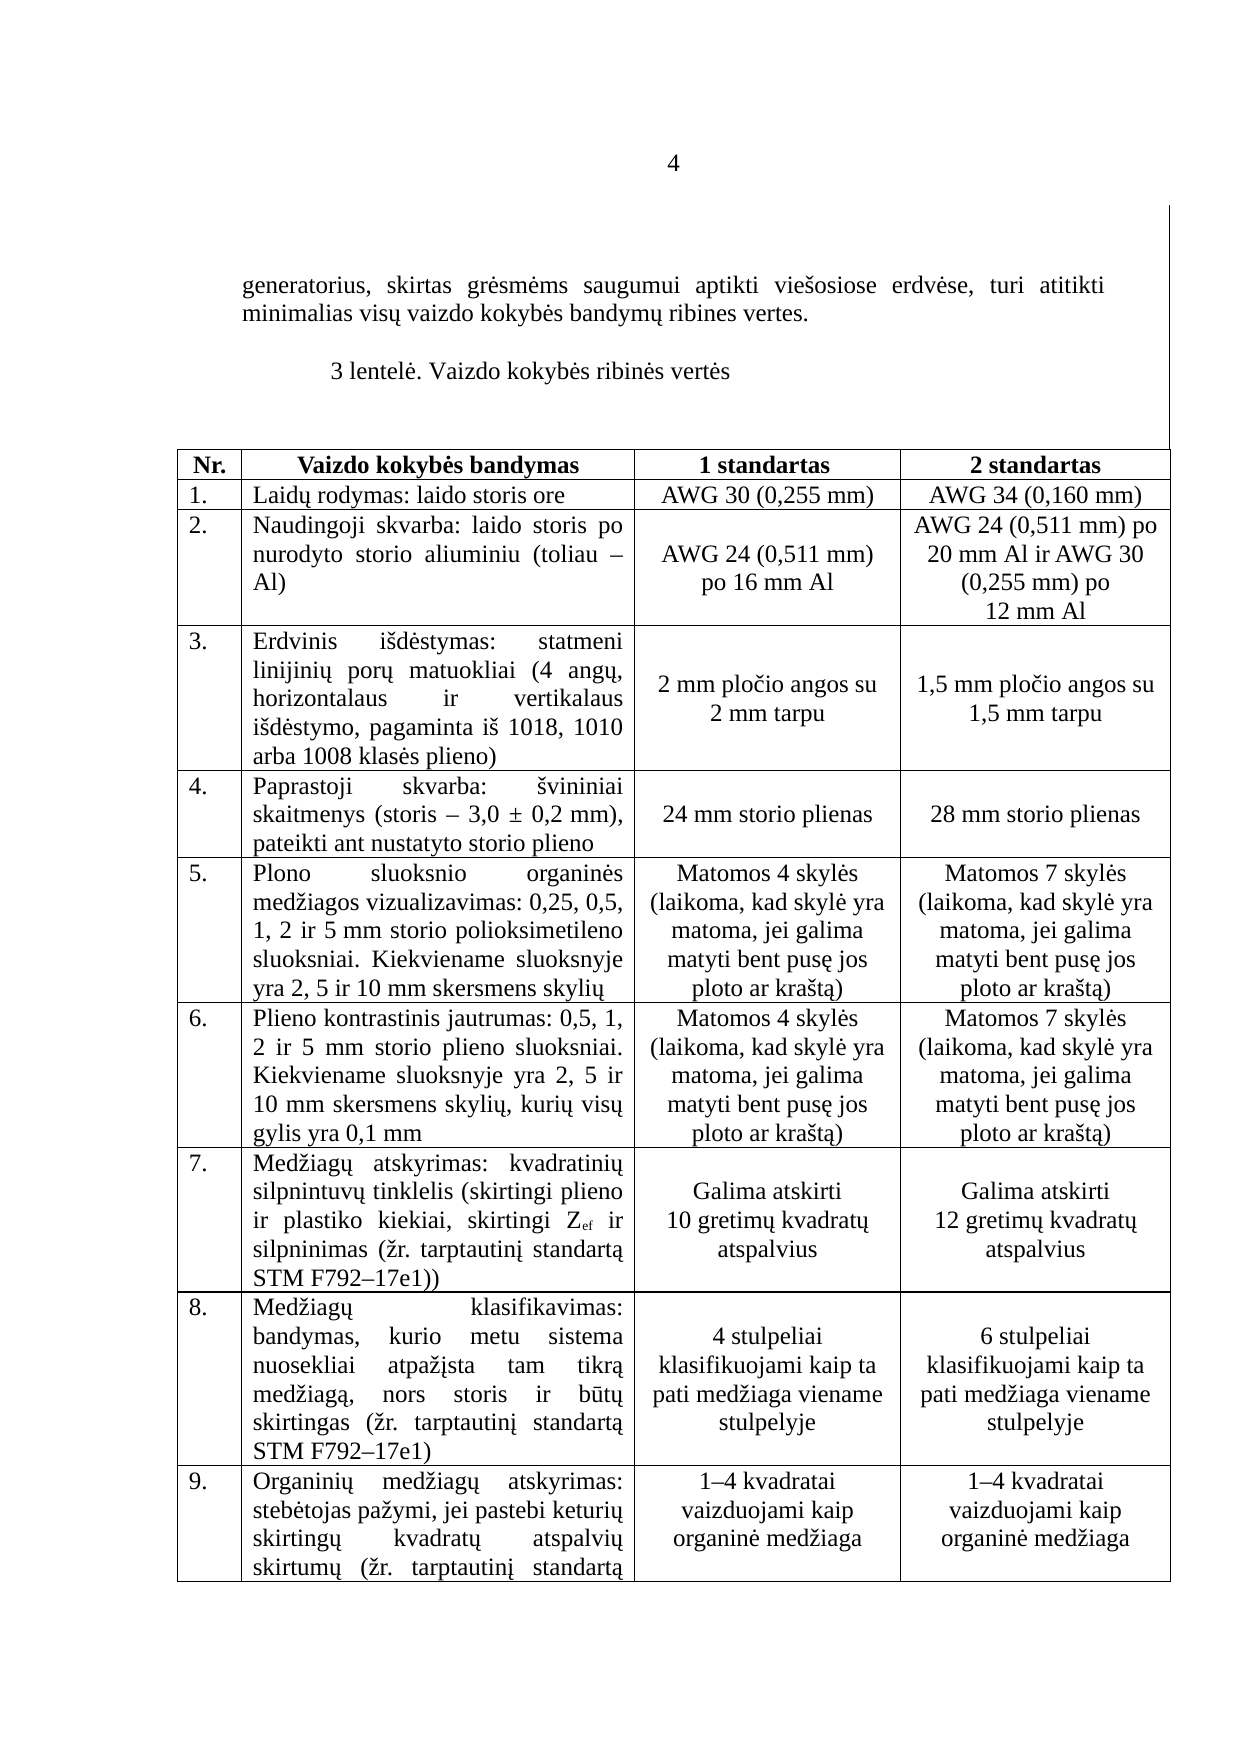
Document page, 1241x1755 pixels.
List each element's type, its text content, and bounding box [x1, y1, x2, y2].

table_cell 1. [178, 480, 241, 509]
table_cell Matomos 7 skylės (laikoma, kad skylė yra matoma, jei galima matyti bent pusę jos ploto ar kraštą) [901, 1003, 1170, 1147]
table_cell 6 stulpeliai klasifikuojami kaip ta pati medžiaga viename stulpelyje [901, 1293, 1170, 1465]
table_cell Plono sluoksnio organinės medžiagos vizualizavimas: 0,25, 0,5, 1, 2 ir 5 mm storio polioksimetileno sluoksniai. Kiekviename sluoksnyje yra 2, 5 ir 10 mm skersmens skylių [242, 858, 634, 1002]
table_cell 5. [178, 858, 241, 1002]
table_cell Plieno kontrastinis jautrumas: 0,5, 1, 2 ir 5 mm storio plieno sluoksniai. Kiekviename sluoksnyje yra 2, 5 ir 10 mm skersmens skylių, kurių visų gylis yra 0,1 mm [242, 1003, 634, 1147]
table_cell Galima atskirti 12 gretimų kvadratų atspalvius [901, 1148, 1170, 1291]
table_cell Matomos 7 skylės (laikoma, kad skylė yra matoma, jei galima matyti bent pusę jos ploto ar kraštą) [901, 858, 1170, 1002]
text generatorius, skirtas grėsmėms saugumui aptikti viešosiose erdvėse, turi atitikti minimalias visų vaizdo kokybės bandymų ribines vertes. [177, 205, 1169, 327]
table_cell Laidų rodymas: laido storis ore [242, 480, 634, 509]
table_cell Galima atskirti 10 gretimų kvadratų atspalvius [635, 1148, 900, 1291]
table_cell AWG 34 (0,160 mm) [901, 480, 1170, 509]
table_header Vaizdo kokybės bandymas [242, 450, 634, 479]
table_header 2 standartas [901, 450, 1170, 479]
table_cell AWG 24 (0,511 mm) po 20 mm Al ir AWG 30 (0,255 mm) po 12 mm Al [901, 510, 1170, 625]
table_cell 4 stulpeliai klasifikuojami kaip ta pati medžiaga viename stulpelyje [635, 1293, 900, 1465]
table_cell 1–4 kvadratai vaizduojami kaip organinė medžiaga [901, 1466, 1170, 1581]
table_cell 28 mm storio plienas [901, 771, 1170, 857]
table_cell 1–4 kvadratai vaizduojami kaip organinė medžiaga [635, 1466, 900, 1581]
table_cell Matomos 4 skylės (laikoma, kad skylė yra matoma, jei galima matyti bent pusę jos ploto ar kraštą) [635, 858, 900, 1002]
table_cell AWG 30 (0,255 mm) [635, 480, 900, 509]
table_cell AWG 24 (0,511 mm) po 16 mm Al [635, 510, 900, 625]
table_cell Organinių medžiagų atskyrimas: stebėtojas pažymi, jei pastebi keturių skirtingų kvadratų atspalvių skirtumų (žr. tarptautinį standartą [242, 1466, 634, 1581]
text 3 lentelė. Vaizdo kokybės ribinės vertės [177, 356, 1169, 449]
table_cell Paprastoji skvarba: švininiai skaitmenys (storis – 3,0 ± 0,2 mm), pateikti ant nustatyto storio plieno [242, 771, 634, 857]
table_cell Matomos 4 skylės (laikoma, kad skylė yra matoma, jei galima matyti bent pusę jos ploto ar kraštą) [635, 1003, 900, 1147]
table_cell 1,5 mm pločio angos su 1,5 mm tarpu [901, 626, 1170, 770]
table_cell Medžiagų klasifikavimas: bandymas, kurio metu sistema nuosekliai atpažįsta tam tikrą medžiagą, nors storis ir būtų skirtingas (žr. tarptautinį standartą STM F792–17e1) [242, 1293, 634, 1465]
table_cell 6. [178, 1003, 241, 1147]
table_cell 7. [178, 1148, 241, 1291]
table_cell 2. [178, 510, 241, 625]
table_cell Naudingoji skvarba: laido storis po nurodyto storio aliuminiu (toliau – Al) [242, 510, 634, 625]
table_cell Medžiagų atskyrimas: kvadratinių silpnintuvų tinklelis (skirtingi plieno ir plastiko kiekiai, skirtingi Zef ir silpninimas (žr. tarptautinį standartą STM F792–17e1)) [242, 1148, 634, 1291]
table_cell 4. [178, 771, 241, 857]
table_cell 2 mm pločio angos su 2 mm tarpu [635, 626, 900, 770]
table_header Nr. [178, 450, 241, 479]
table_header 1 standartas [635, 450, 900, 479]
table_cell Erdvinis išdėstymas: statmeni linijinių porų matuokliai (4 angų, horizontalaus ir vertikalaus išdėstymo, pagaminta iš 1018, 1010 arba 1008 klasės plieno) [242, 626, 634, 770]
table_cell 24 mm storio plienas [635, 771, 900, 857]
table_cell 3. [178, 626, 241, 770]
table_cell 9. [178, 1466, 241, 1581]
table_cell 8. [178, 1293, 241, 1465]
